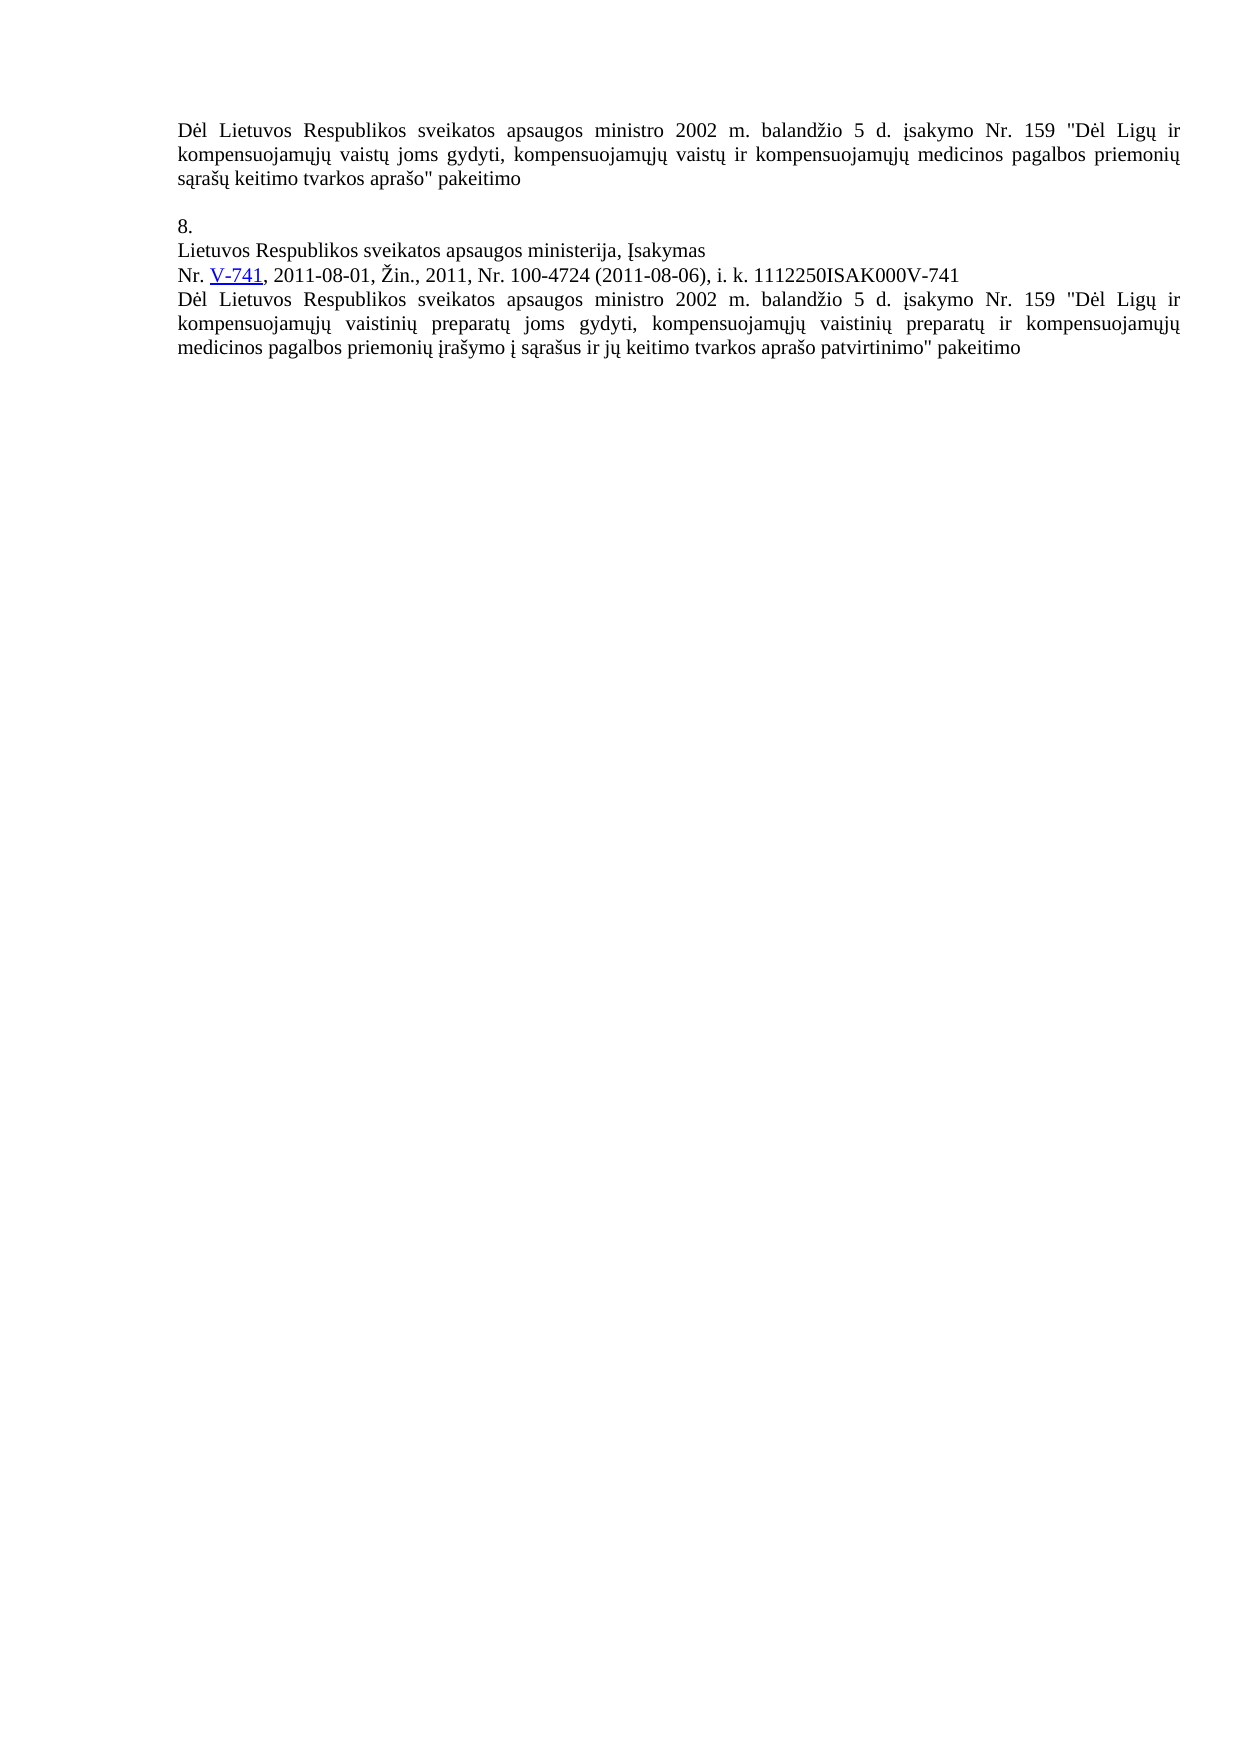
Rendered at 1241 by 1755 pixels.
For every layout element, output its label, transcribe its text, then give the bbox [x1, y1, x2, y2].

text Dėl Lietuvos Respublikos sveikatos apsaugos ministro 2002 m. balandžio 5 d. įsakymo Nr. 159 "Dėl Ligų ir kompensuojamųjų vaistinių preparatų joms gydyti, kompensuojamųjų vaistinių preparatų ir kompensuojamųjų medicinos pagalbos priemonių įrašymo į sąrašus ir jų keitimo tvarkos aprašo patvirtinimo" pakeitimo [177, 287, 1181, 359]
text Lietuvos Respublikos sveikatos apsaugos ministerija, Įsakymas [177, 238, 1181, 262]
text 8. [177, 214, 1181, 238]
text Dėl Lietuvos Respublikos sveikatos apsaugos ministro 2002 m. balandžio 5 d. įsakymo Nr. 159 "Dėl Ligų ir kompensuojamųjų vaistų joms gydyti, kompensuojamųjų vaistų ir kompensuojamųjų medicinos pagalbos priemonių sąrašų keitimo tvarkos aprašo" pakeitimo [177, 118, 1181, 190]
text Nr. V-741, 2011-08-01, Žin., 2011, Nr. 100-4724 (2011-08-06), i. k. 1112250ISAK000V-741 [177, 262, 1181, 287]
